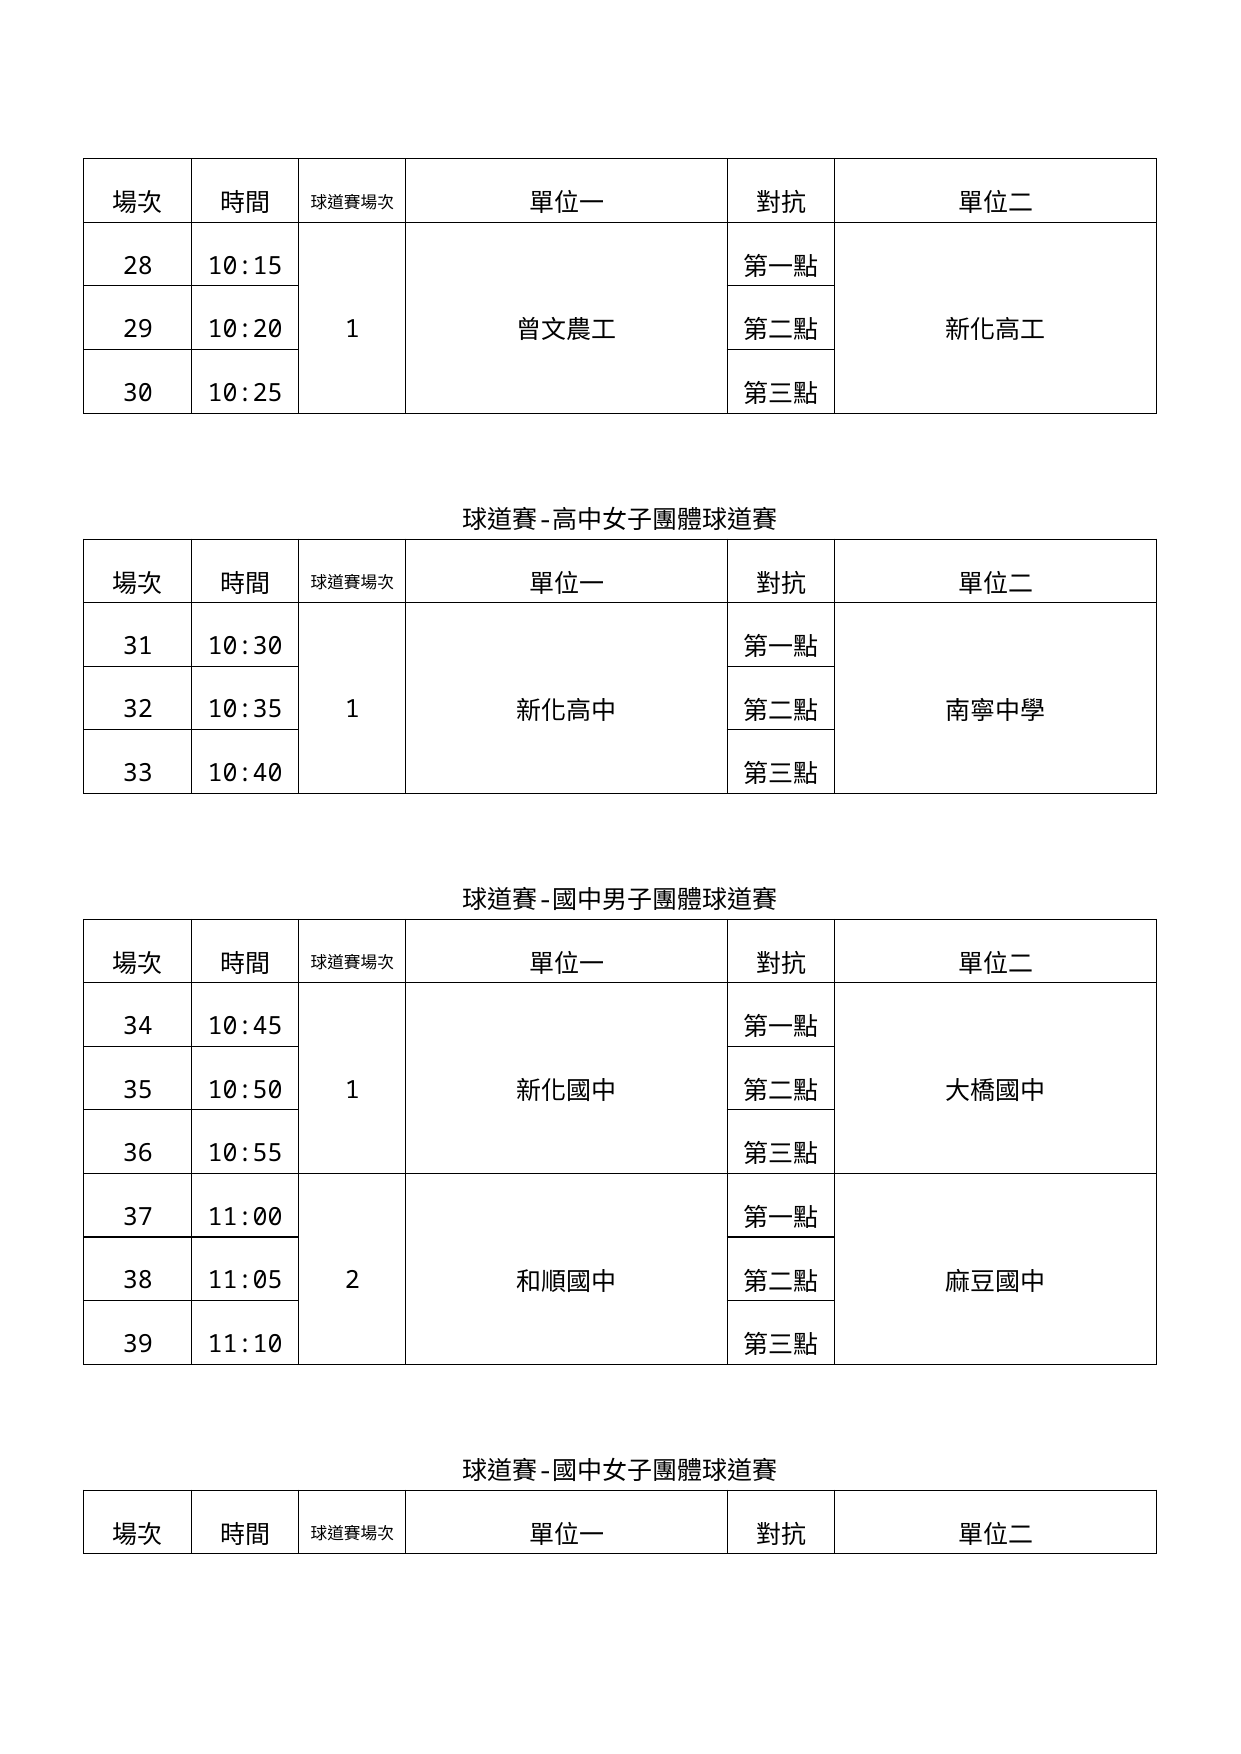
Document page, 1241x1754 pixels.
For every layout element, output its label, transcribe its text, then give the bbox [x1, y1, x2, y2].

table_cell 新化高工 [835, 223, 1156, 412]
table_cell 2 [299, 1174, 405, 1363]
table_cell 31 [84, 603, 191, 666]
table_header 場次 [84, 1491, 191, 1553]
table_cell 33 [84, 730, 191, 793]
table_header 球道賽場次 [299, 159, 405, 222]
table_header 時間 [192, 1491, 298, 1553]
table_cell 11:00 [192, 1174, 298, 1236]
table_cell 10:35 [192, 667, 298, 729]
table_header 球道賽場次 [299, 1491, 405, 1553]
table_cell 10:40 [192, 730, 298, 793]
text 球道賽-國中男子團體球道賽 [118, 856, 1122, 919]
table_cell 第一點 [728, 1174, 834, 1236]
table_header 單位二 [835, 1491, 1156, 1553]
text 球道賽-高中女子團體球道賽 [118, 476, 1122, 538]
table_header 單位二 [835, 920, 1156, 982]
table_header 對抗 [728, 540, 834, 602]
table_cell 1 [299, 223, 405, 412]
table_cell 第一點 [728, 983, 834, 1046]
table_cell 第二點 [728, 1047, 834, 1109]
table_header 單位一 [406, 159, 727, 222]
table_header 場次 [84, 159, 191, 222]
table_cell 10:45 [192, 983, 298, 1046]
table_cell 第三點 [728, 1301, 834, 1363]
table_cell 10:30 [192, 603, 298, 666]
table_cell 39 [84, 1301, 191, 1363]
table_header 單位一 [406, 1491, 727, 1553]
table_cell 10:20 [192, 286, 298, 349]
table_cell 11:05 [192, 1238, 298, 1300]
table_cell 11:10 [192, 1301, 298, 1363]
table_header 球道賽場次 [299, 540, 405, 602]
table_cell 1 [299, 983, 405, 1173]
table_cell 36 [84, 1110, 191, 1173]
table_cell 34 [84, 983, 191, 1046]
table_cell 麻豆國中 [835, 1174, 1156, 1363]
table_header 單位二 [835, 159, 1156, 222]
table_cell 32 [84, 667, 191, 729]
table_cell 第三點 [728, 350, 834, 412]
table_cell 10:15 [192, 223, 298, 285]
table_header 對抗 [728, 159, 834, 222]
table_header 單位一 [406, 540, 727, 602]
table_cell 第三點 [728, 730, 834, 793]
table_cell 10:50 [192, 1047, 298, 1109]
table_cell 1 [299, 603, 405, 793]
table_cell 南寧中學 [835, 603, 1156, 793]
table_cell 29 [84, 286, 191, 349]
table_cell 曾文農工 [406, 223, 727, 412]
table_header 時間 [192, 540, 298, 602]
table_cell 第二點 [728, 1238, 834, 1300]
table_cell 10:25 [192, 350, 298, 412]
table_cell 第三點 [728, 1110, 834, 1173]
table_cell 第二點 [728, 286, 834, 349]
table_cell 30 [84, 350, 191, 412]
table_cell 和順國中 [406, 1174, 727, 1363]
table_cell 35 [84, 1047, 191, 1109]
table_header 對抗 [728, 920, 834, 982]
table_cell 第一點 [728, 223, 834, 285]
table_header 單位一 [406, 920, 727, 982]
table_header 單位二 [835, 540, 1156, 602]
table_cell 新化國中 [406, 983, 727, 1173]
table_header 球道賽場次 [299, 920, 405, 982]
table_cell 新化高中 [406, 603, 727, 793]
table_header 場次 [84, 540, 191, 602]
table_header 時間 [192, 920, 298, 982]
table_header 場次 [84, 920, 191, 982]
table_header 對抗 [728, 1491, 834, 1553]
table_cell 第一點 [728, 603, 834, 666]
table_cell 28 [84, 223, 191, 285]
table_cell 37 [84, 1174, 191, 1236]
table_cell 10:55 [192, 1110, 298, 1173]
table_cell 38 [84, 1238, 191, 1300]
table_cell 大橋國中 [835, 983, 1156, 1173]
table_header 時間 [192, 159, 298, 222]
table_cell 第二點 [728, 667, 834, 729]
text 球道賽-國中女子團體球道賽 [118, 1427, 1122, 1489]
